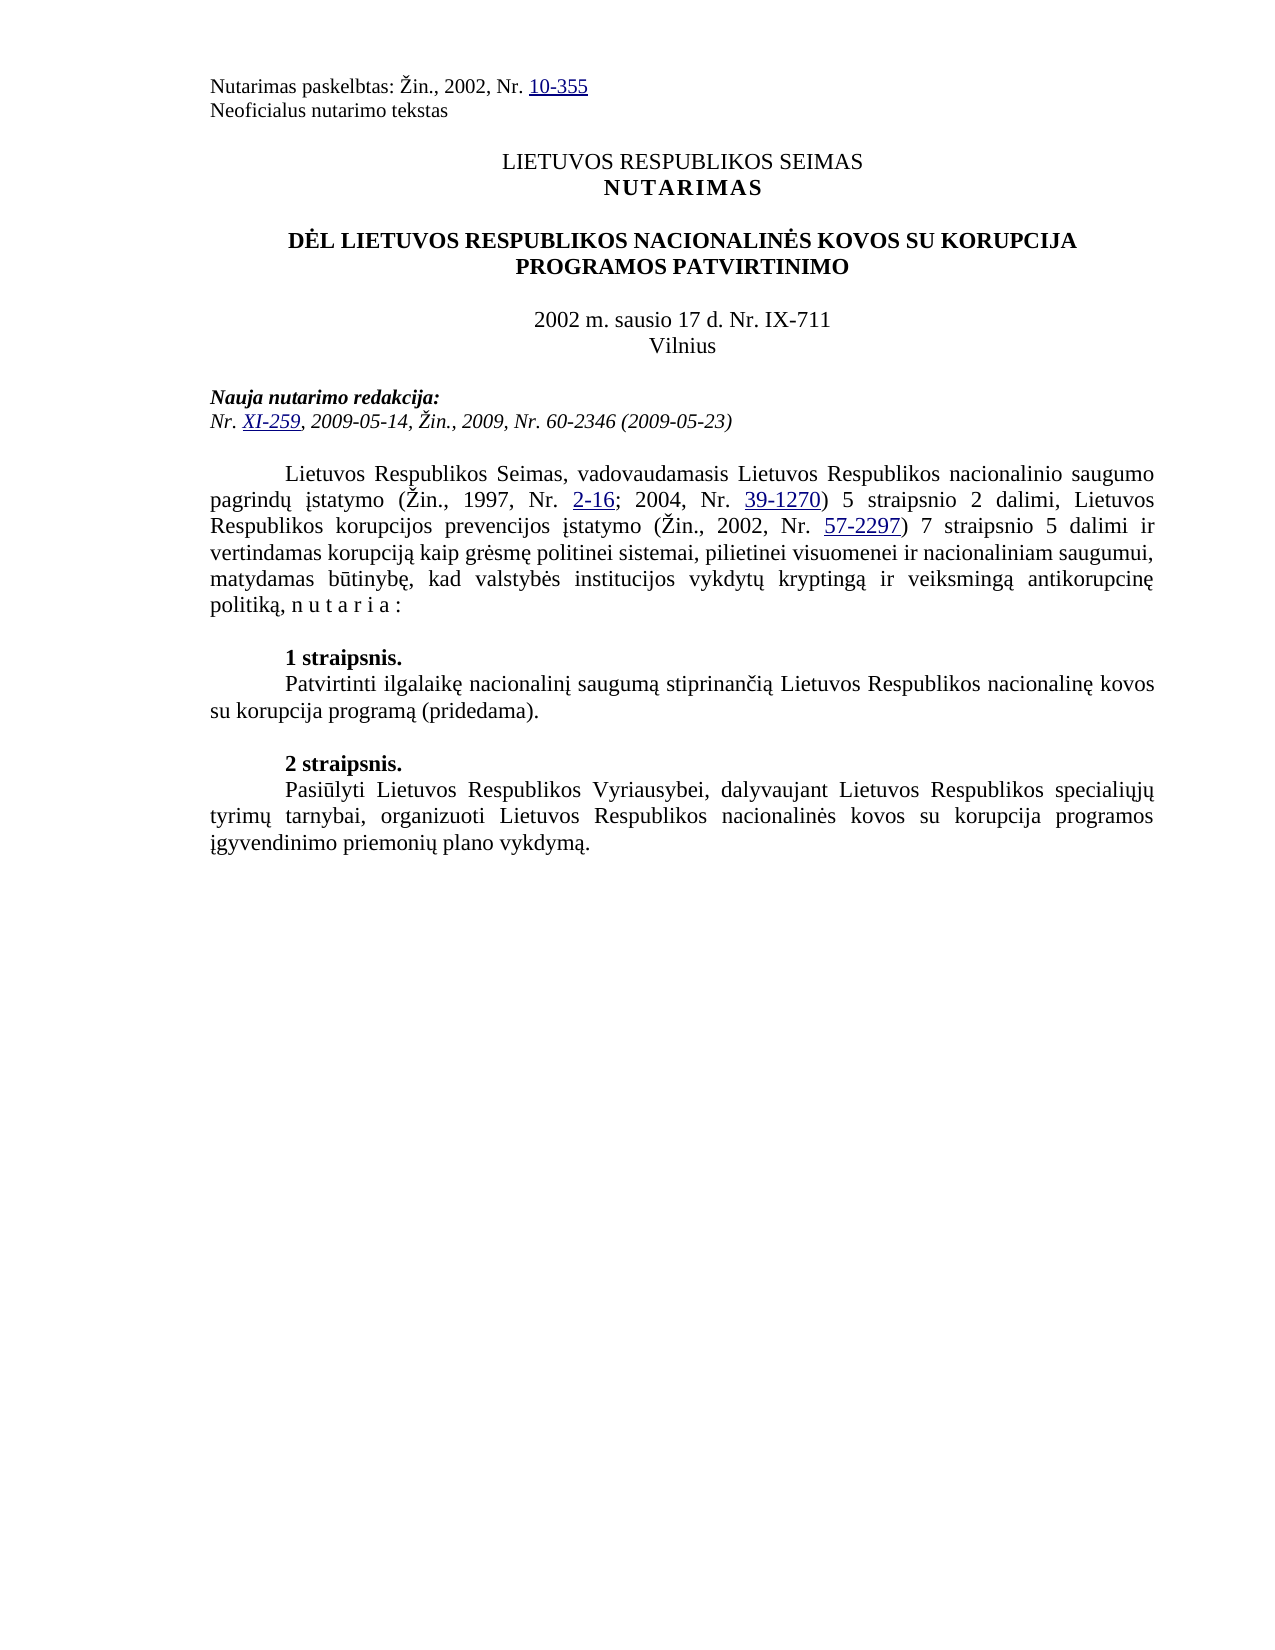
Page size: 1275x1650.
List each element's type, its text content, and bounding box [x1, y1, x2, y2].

text NUTARIMAS [210, 174, 1155, 201]
text Patvirtinti ilgalaikę nacionalinį saugumą stiprinančią Lietuvos Respublikos nacionalinę kovos su korupcija programą (pridedama). [210, 671, 1155, 723]
text 1 straipsnis. [210, 644, 1155, 671]
text Neoficialus nutarimo tekstas [210, 98, 1155, 122]
text Nauja nutarimo redakcija: [210, 385, 1155, 409]
text DĖL LIETUVOS RESPUBLIKOS NACIONALINĖS KOVOS SU KORUPCIJA PROGRAMOS PATVIRTINIMO [210, 227, 1155, 280]
text 2 straipsnis. [210, 749, 1155, 776]
text Nr. XI-259, 2009-05-14, Žin., 2009, Nr. 60-2346 (2009-05-23) [210, 409, 1155, 433]
text 2002 m. sausio 17 d. Nr. IX-711 Vilnius [210, 306, 1155, 359]
text Lietuvos Respublikos Seimas, vadovaudamasis Lietuvos Respublikos nacionalinio saugumo pagrindų įstatymo (Žin., 1997, Nr. 2-16; 2004, Nr. 39-1270) 5 straipsnio 2 dalimi, Lietuvos Respublikos korupcijos prevencijos įstatymo (Žin., 2002, Nr. 57-2297) 7 straipsnio 5 dalimi ir vertindamas korupciją kaip grėsmę politinei sistemai, pilietinei visuomenei ir nacionaliniam saugumui, matydamas būtinybę, kad valstybės institucijos vykdytų kryptingą ir veiksmingą antikorupcinę politiką, n u t a r i a : [210, 460, 1155, 618]
text Pasiūlyti Lietuvos Respublikos Vyriausybei, dalyvaujant Lietuvos Respublikos specialiųjų tyrimų tarnybai, organizuoti Lietuvos Respublikos nacionalinės kovos su korupcija programos įgyvendinimo priemonių plano vykdymą. [210, 776, 1155, 855]
text LIETUVOS RESPUBLIKOS SEIMAS [210, 148, 1155, 174]
text Nutarimas paskelbtas: Žin., 2002, Nr. 10-355 [210, 73, 1155, 98]
